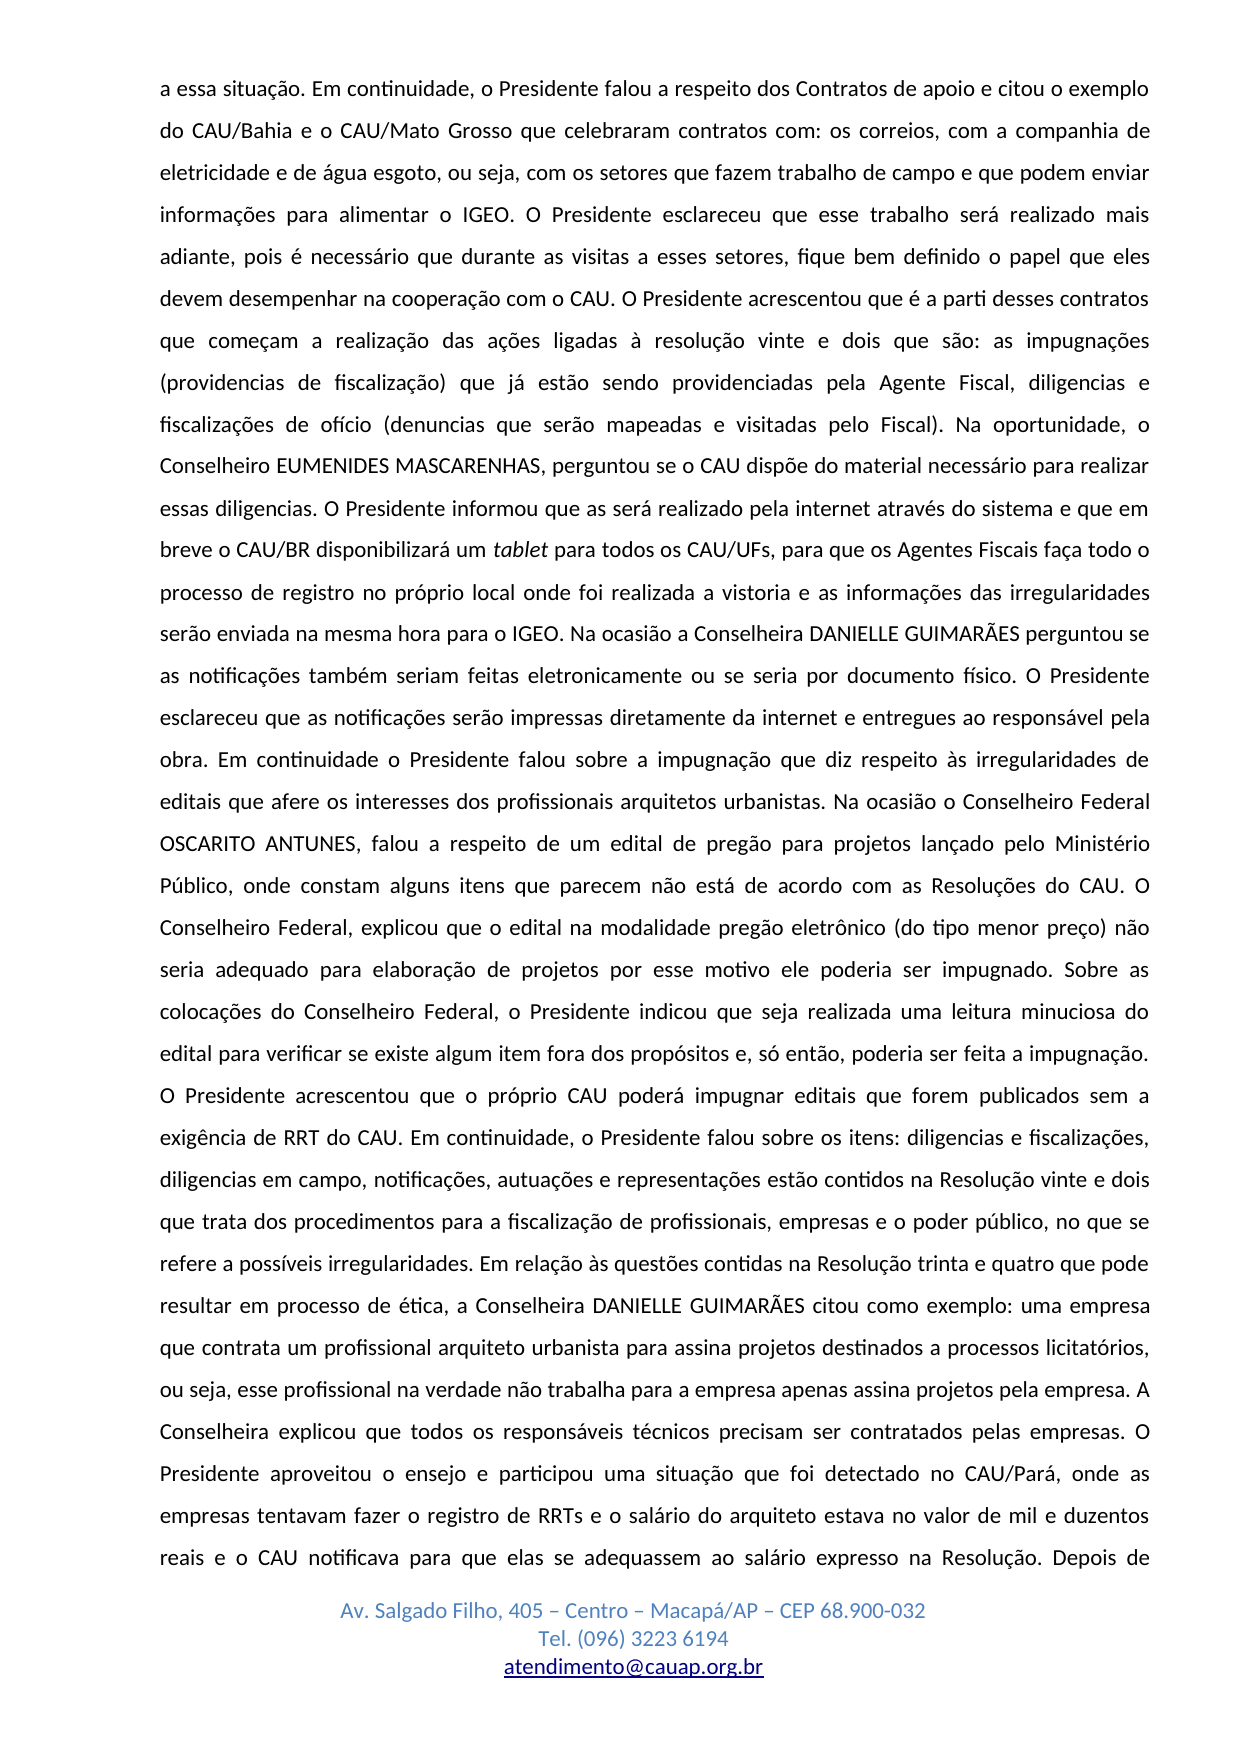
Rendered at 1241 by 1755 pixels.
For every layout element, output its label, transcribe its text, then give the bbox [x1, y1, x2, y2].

text a essa situação. Em continuidade, o Presidente falou a respeito dos Contratos de apoio e citou o exemplo do CAU/Bahia e o CAU/Mato Grosso que celebraram contratos com: os correios, com a companhia de eletricidade e de água esgoto, ou seja, com os setores que fazem trabalho de campo e que podem enviar informações para alimentar o IGEO. O Presidente esclareceu que esse trabalho será realizado mais adiante, pois é necessário que durante as visitas a esses setores, fique bem definido o papel que eles devem desempenhar na cooperação com o CAU. O Presidente acrescentou que é a parti desses contratos que começam a realização das ações ligadas à resolução vinte e dois que são: as impugnações (providencias de fiscalização) que já estão sendo providenciadas pela Agente Fiscal, diligencias e fiscalizações de ofício (denuncias que serão mapeadas e visitadas pelo Fiscal). Na oportunidade, o Conselheiro EUMENIDES MASCARENHAS, perguntou se o CAU dispõe do material necessário para realizar essas diligencias. O Presidente informou que as será realizado pela internet através do sistema e que em breve o CAU/BR disponibilizará um tablet para todos os CAU/UFs, para que os Agentes Fiscais faça todo o processo de registro no próprio local onde foi realizada a vistoria e as informações das irregularidades serão enviada na mesma hora para o IGEO. Na ocasião a Conselheira DANIELLE GUIMARÃES perguntou se as notificações também seriam feitas eletronicamente ou se seria por documento físico. O Presidente esclareceu que as notificações serão impressas diretamente da internet e entregues ao responsável pela obra. Em continuidade o Presidente falou sobre a impugnação que diz respeito às irregularidades de editais que afere os interesses dos profissionais arquitetos urbanistas. Na ocasião o Conselheiro Federal OSCARITO ANTUNES, falou a respeito de um edital de pregão para projetos lançado pelo Ministério Público, onde constam alguns itens que parecem não está de acordo com as Resoluções do CAU. O Conselheiro Federal, explicou que o edital na modalidade pregão eletrônico (do tipo menor preço) não seria adequado para elaboração de projetos por esse motivo ele poderia ser impugnado. Sobre as colocações do Conselheiro Federal, o Presidente indicou que seja realizada uma leitura minuciosa do edital para verificar se existe algum item fora dos propósitos e, só então, poderia ser feita a impugnação. O Presidente acrescentou que o próprio CAU poderá impugnar editais que forem publicados sem a exigência de RRT do CAU. Em continuidade, o Presidente falou sobre os itens: diligencias e fiscalizações, diligencias em campo, notificações, autuações e representações estão contidos na Resolução vinte e dois que trata dos procedimentos para a fiscalização de profissionais, empresas e o poder público, no que se refere a possíveis irregularidades. Em relação às questões contidas na Resolução trinta e quatro que pode resultar em processo de ética, a Conselheira DANIELLE GUIMARÃES citou como exemplo: uma empresa que contrata um profissional arquiteto urbanista para assina projetos destinados a processos licitatórios, ou seja, esse profissional na verdade não trabalha para a empresa apenas assina projetos pela empresa. A Conselheira explicou que todos os responsáveis técnicos precisam ser contratados pelas empresas. O Presidente aproveitou o ensejo e participou uma situação que foi detectado no CAU/Pará, onde as empresas tentavam fazer o registro de RRTs e o salário do arquiteto estava no valor de mil e duzentos reais e o CAU notificava para que elas se adequassem ao salário expresso na Resolução. Depois de [159, 74, 1152, 1571]
